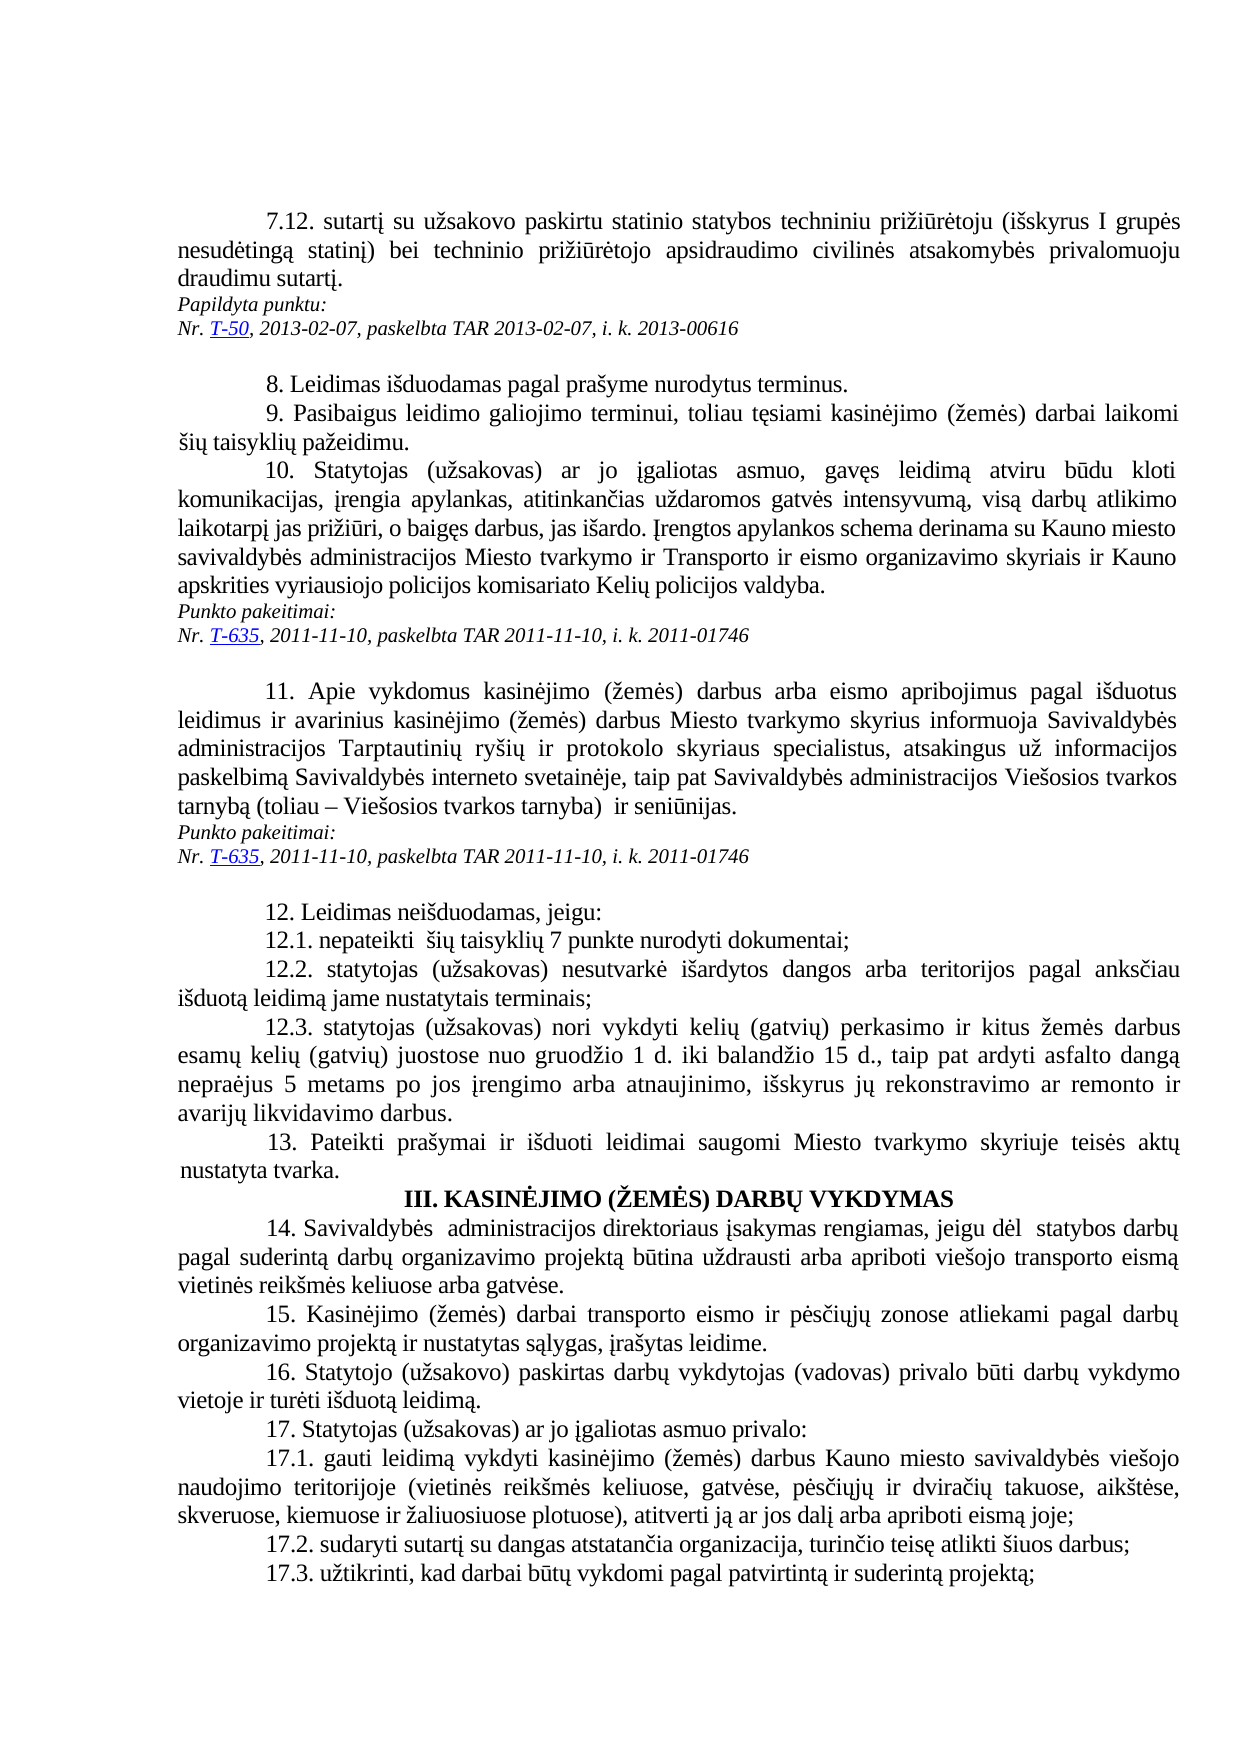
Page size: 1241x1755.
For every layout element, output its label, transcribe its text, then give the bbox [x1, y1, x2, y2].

text 17.1. gauti leidimą vykdyti kasinėjimo (žemės) darbus Kauno miesto savivaldybės viešojo naudojimo teritorijoje (vietinės reikšmės keliuose, gatvėse, pėsčiųjų ir dviračių takuose, aikštėse, skveruose, kiemuose ir žaliuosiuose plotuose), atitverti ją ar jos dalį arba apriboti eismą joje; [177, 1443, 1180, 1529]
text 15. Kasinėjimo (žemės) darbai transporto eismo ir pėsčiųjų zonose atliekami pagal darbų organizavimo projektą ir nustatytas sąlygas, įrašytas leidime. [177, 1299, 1180, 1357]
text 17.3. užtikrinti, kad darbai būtų vykdomi pagal patvirtintą ir suderintą projektą; [177, 1558, 1180, 1587]
text 8. Leidimas išduodamas pagal prašyme nurodytus terminus. [179, 369, 1179, 398]
text 12. Leidimas neišduodamas, jeigu: [177, 897, 1181, 925]
text 12.3. statytojas (užsakovas) nori vykdyti kelių (gatvių) perkasimo ir kitus žemės darbus esamų kelių (gatvių) juostose nuo gruodžio 1 d. iki balandžio 15 d., taip pat ardyti asfalto dangą nepraėjus 5 metams po jos įrengimo arba atnaujinimo, išskyrus jų rekonstravimo ar remonto ir avarijų likvidavimo darbus. [177, 1012, 1181, 1127]
text 14. Savivaldybės administracijos direktoriaus įsakymas rengiamas, jeigu dėl statybos darbų pagal suderintą darbų organizavimo projektą būtina uždrausti arba apriboti viešojo transporto eismą vietinės reikšmės keliuose arba gatvėse. [178, 1213, 1179, 1299]
text 17. Statytojas (užsakovas) ar jo įgaliotas asmuo privalo: [177, 1414, 1181, 1443]
text 7.12. sutartį su užsakovo paskirtu statinio statybos techniniu prižiūrėtoju (išskyrus I grupės nesudėtingą statinį) bei techninio prižiūrėtojo apsidraudimo civilinės atsakomybės privalomuoju draudimu sutartį. [177, 206, 1181, 292]
text 10. Statytojas (užsakovas) ar jo įgaliotas asmuo, gavęs leidimą atviru būdu kloti komunikacijas, įrengia apylankas, atitinkančias uždaromos gatvės intensyvumą, visą darbų atlikimo laikotarpį jas prižiūri, o baigęs darbus, jas išardo. Įrengtos apylankos schema derinama su Kauno miesto savivaldybės administracijos Miesto tvarkymo ir Transporto ir eismo organizavimo skyriais ir Kauno apskrities vyriausiojo policijos komisariato Kelių policijos valdyba. [177, 455, 1177, 599]
text 16. Statytojo (užsakovo) paskirtas darbų vykdytojas (vadovas) privalo būti darbų vykdymo vietoje ir turėti išduotą leidimą. [177, 1357, 1181, 1414]
text 12.2. statytojas (užsakovas) nesutvarkė išardytos dangos arba teritorijos pagal anksčiau išduotą leidimą jame nustatytais terminais; [177, 954, 1181, 1012]
text Punkto pakeitimai: [177, 820, 1181, 844]
text Papildyta punktu: [177, 292, 1181, 316]
text Nr. T-50, 2013-02-07, paskelbta TAR 2013-02-07, i. k. 2013-00616 [177, 316, 1181, 340]
text 9. Pasibaigus leidimo galiojimo terminui, toliau tęsiami kasinėjimo (žemės) darbai laikomi šių taisyklių pažeidimu. [179, 398, 1179, 455]
text Nr. T-635, 2011-11-10, paskelbta TAR 2011-11-10, i. k. 2011-01746 [177, 844, 1181, 868]
text Punkto pakeitimai: [177, 599, 1181, 623]
text III. KASINĖJIMO (ŽEMĖS) DARBŲ VYKDYMAS [177, 1184, 1181, 1213]
text 12.1. nepateikti šių taisyklių 7 punkte nurodyti dokumentai; [177, 925, 1181, 954]
text 17.2. sudaryti sutartį su dangas atstatančia organizacija, turinčio teisę atlikti šiuos darbus; [177, 1529, 1180, 1558]
text Nr. T-635, 2011-11-10, paskelbta TAR 2011-11-10, i. k. 2011-01746 [177, 623, 1181, 647]
text 13. Pateikti prašymai ir išduoti leidimai saugomi Miesto tvarkymo skyriuje teisės aktų nustatyta tvarka. [180, 1127, 1181, 1184]
text 11. Apie vykdomus kasinėjimo (žemės) darbus arba eismo apribojimus pagal išduotus leidimus ir avarinius kasinėjimo (žemės) darbus Miesto tvarkymo skyrius informuoja Savivaldybės administracijos Tarptautinių ryšių ir protokolo skyriaus specialistus, atsakingus už informacijos paskelbimą Savivaldybės interneto svetainėje, taip pat Savivaldybės administracijos Viešosios tvarkos tarnybą (toliau – Viešosios tvarkos tarnyba) ir seniūnijas. [177, 676, 1177, 820]
